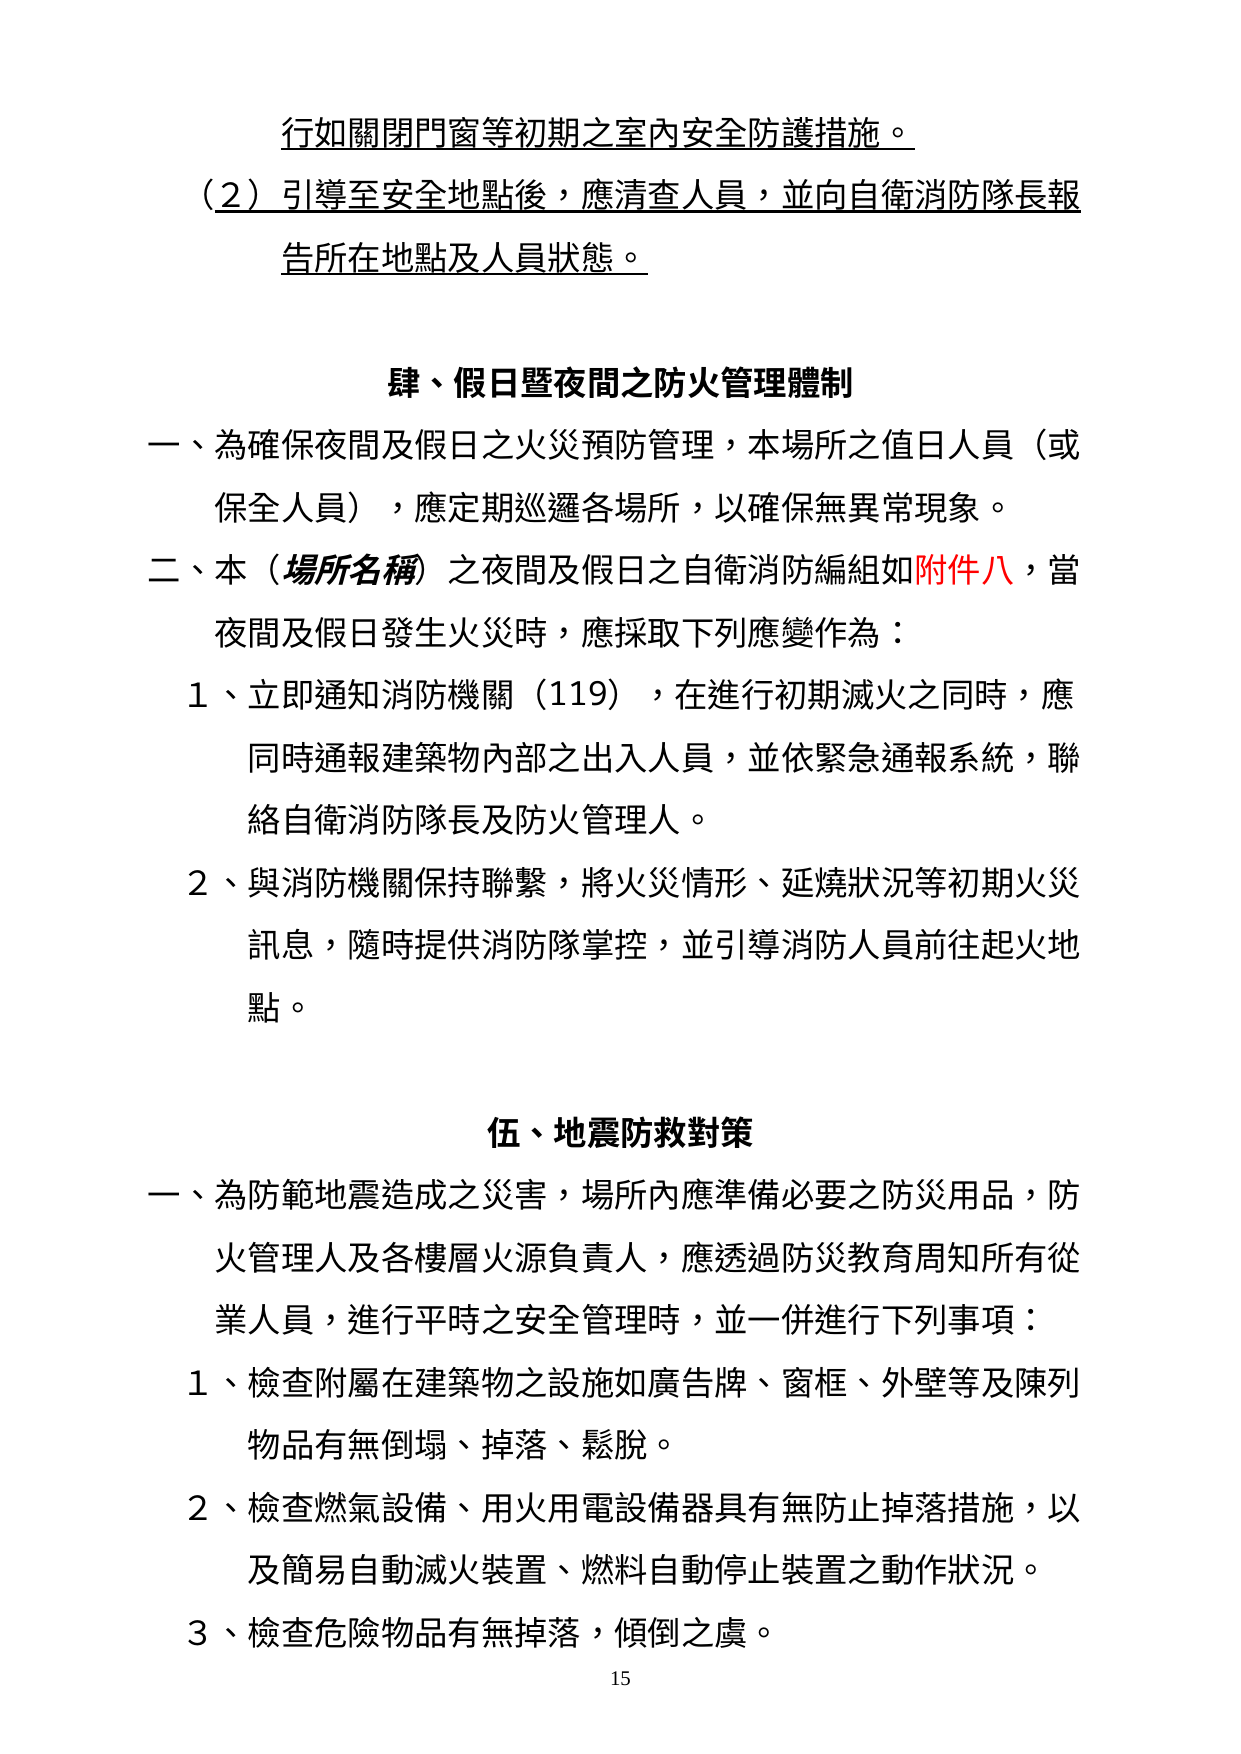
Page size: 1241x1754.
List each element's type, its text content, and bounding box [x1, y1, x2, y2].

text 伍、地震防救對策 [148, 1089, 1092, 1151]
text 肆、假日暨夜間之防火管理體制 [148, 339, 1092, 401]
text ３、檢查危險物品有無掉落，傾倒之虞。 [181, 1589, 1092, 1651]
text 一、為防範地震造成之災害，場所內應準備必要之防災用品，防火管理人及各樓層火源負責人，應透過防災教育周知所有從業人員，進行平時之安全管理時，並一併進行下列事項： [148, 1151, 1092, 1339]
text 一、為確保夜間及假日之火災預防管理，本場所之值日人員（或保全人員），應定期巡邏各場所，以確保無異常現象。 [148, 401, 1092, 526]
text 二、本（場所名稱）之夜間及假日之自衛消防編組如附件八，當夜間及假日發生火災時，應採取下列應變作為： [148, 526, 1092, 651]
text （２）引導至安全地點後，應清查人員，並向自衛消防隊長報告所在地點及人員狀態。 [181, 151, 1092, 276]
text １、立即通知消防機關（119），在進行初期滅火之同時，應同時通報建築物內部之出入人員，並依緊急通報系統，聯絡自衛消防隊長及防火管理人。 [181, 651, 1092, 839]
text ２、檢查燃氣設備、用火用電設備器具有無防止掉落措施，以及簡易自動滅火裝置、燃料自動停止裝置之動作狀況。 [181, 1464, 1092, 1589]
text 行如關閉門窗等初期之室內安全防護措施。 [181, 89, 1092, 151]
text ２、與消防機關保持聯繫，將火災情形、延燒狀況等初期火災訊息，隨時提供消防隊掌控，並引導消防人員前往起火地點。 [181, 839, 1092, 1026]
text １、檢查附屬在建築物之設施如廣告牌、窗框、外壁等及陳列物品有無倒塌、掉落、鬆脫。 [181, 1339, 1092, 1464]
